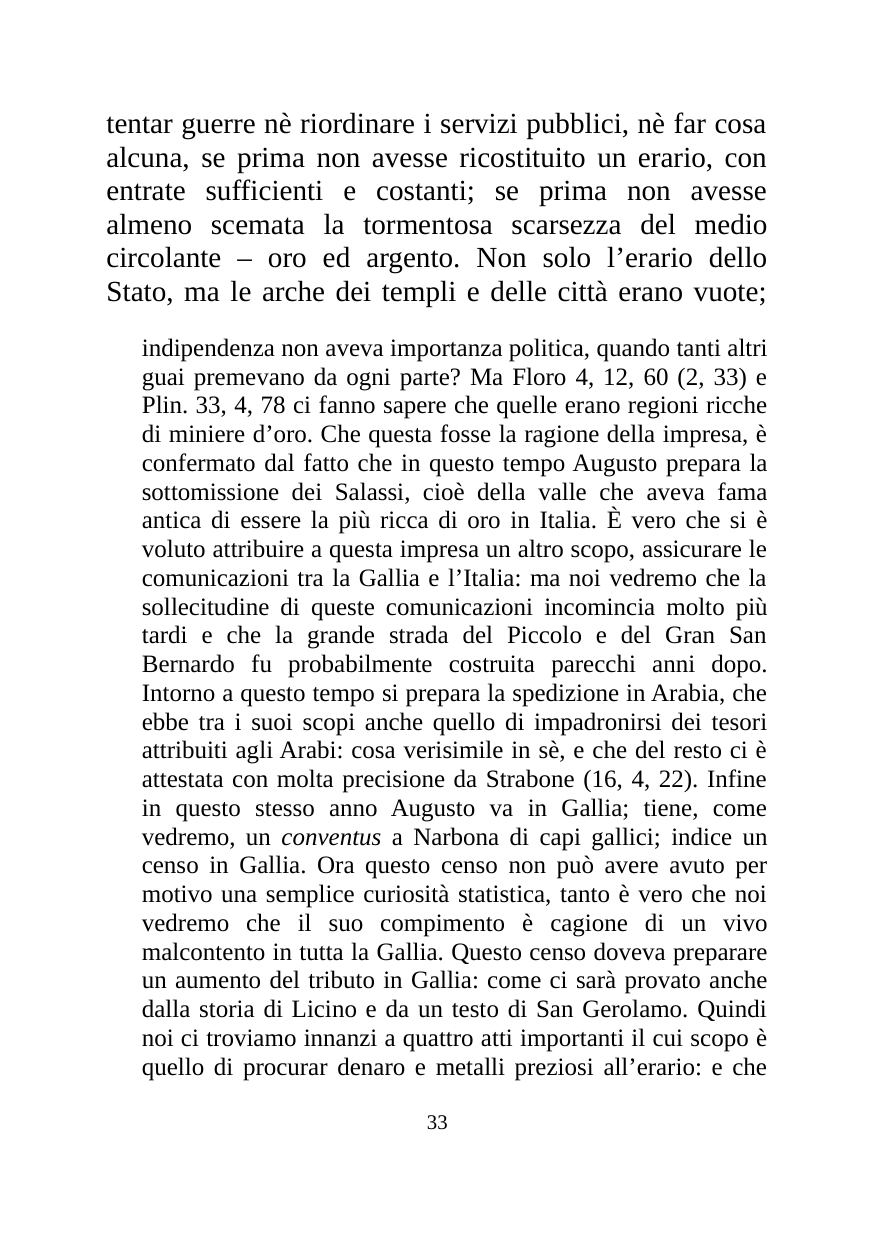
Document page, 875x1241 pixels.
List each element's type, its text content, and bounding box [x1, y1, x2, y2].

text indipendenza non aveva importanza politica, quando tanti altri guai premevano da ogni parte? Ma Floro 4, 12, 60 (2, 33) e Plin. 33, 4, 78 ci fanno sapere che quelle erano regioni ricche di miniere d’oro. Che questa fosse la ragione della impresa, è confermato dal fatto che in questo tempo Augusto prepara la sottomissione dei Salassi, cioè della valle che aveva fama antica di essere la più ricca di oro in Italia. È vero che si è voluto attribuire a questa impresa un altro scopo, assicurare le comunicazioni tra la Gallia e l’Italia: ma noi vedremo che la sollecitudine di queste comunicazioni incomincia molto più tardi e che la grande strada del Piccolo e del Gran San Bernardo fu probabilmente costruita parecchi anni dopo. Intorno a questo tempo si prepara la spedizione in Arabia, che ebbe tra i suoi scopi anche quello di impadronirsi dei tesori attribuiti agli Arabi: cosa verisimile in sè, e che del resto ci è attestata con molta precisione da Strabone (16, 4, 22). Infine in questo stesso anno Augusto va in Gallia; tiene, come vedremo, un conventus a Narbona di capi gallici; indice un censo in Gallia. Ora questo censo non può avere avuto per motivo una semplice curiosità statistica, tanto è vero che noi vedremo che il suo compimento è cagione di un vivo malcontento in tutta la Gallia. Questo censo doveva preparare un aumento del tributo in Gallia: come ci sarà provato anche dalla storia di Licino e da un testo di San Gerolamo. Quindi noi ci troviamo innanzi a quattro atti importanti il cui scopo è quello di procurar denaro e metalli preziosi all’erario: e che [106, 333, 768, 1080]
text tentar guerre nè riordinare i servizi pubblici, nè far cosa alcuna, se prima non avesse ricostituito un erario, con entrate sufficienti e costanti; se prima non avesse almeno scemata la tormentosa scarsezza del medio circolante – oro ed argento. Non solo l’erario dello Stato, ma le arche dei templi e delle città erano vuote; [106, 106, 768, 307]
